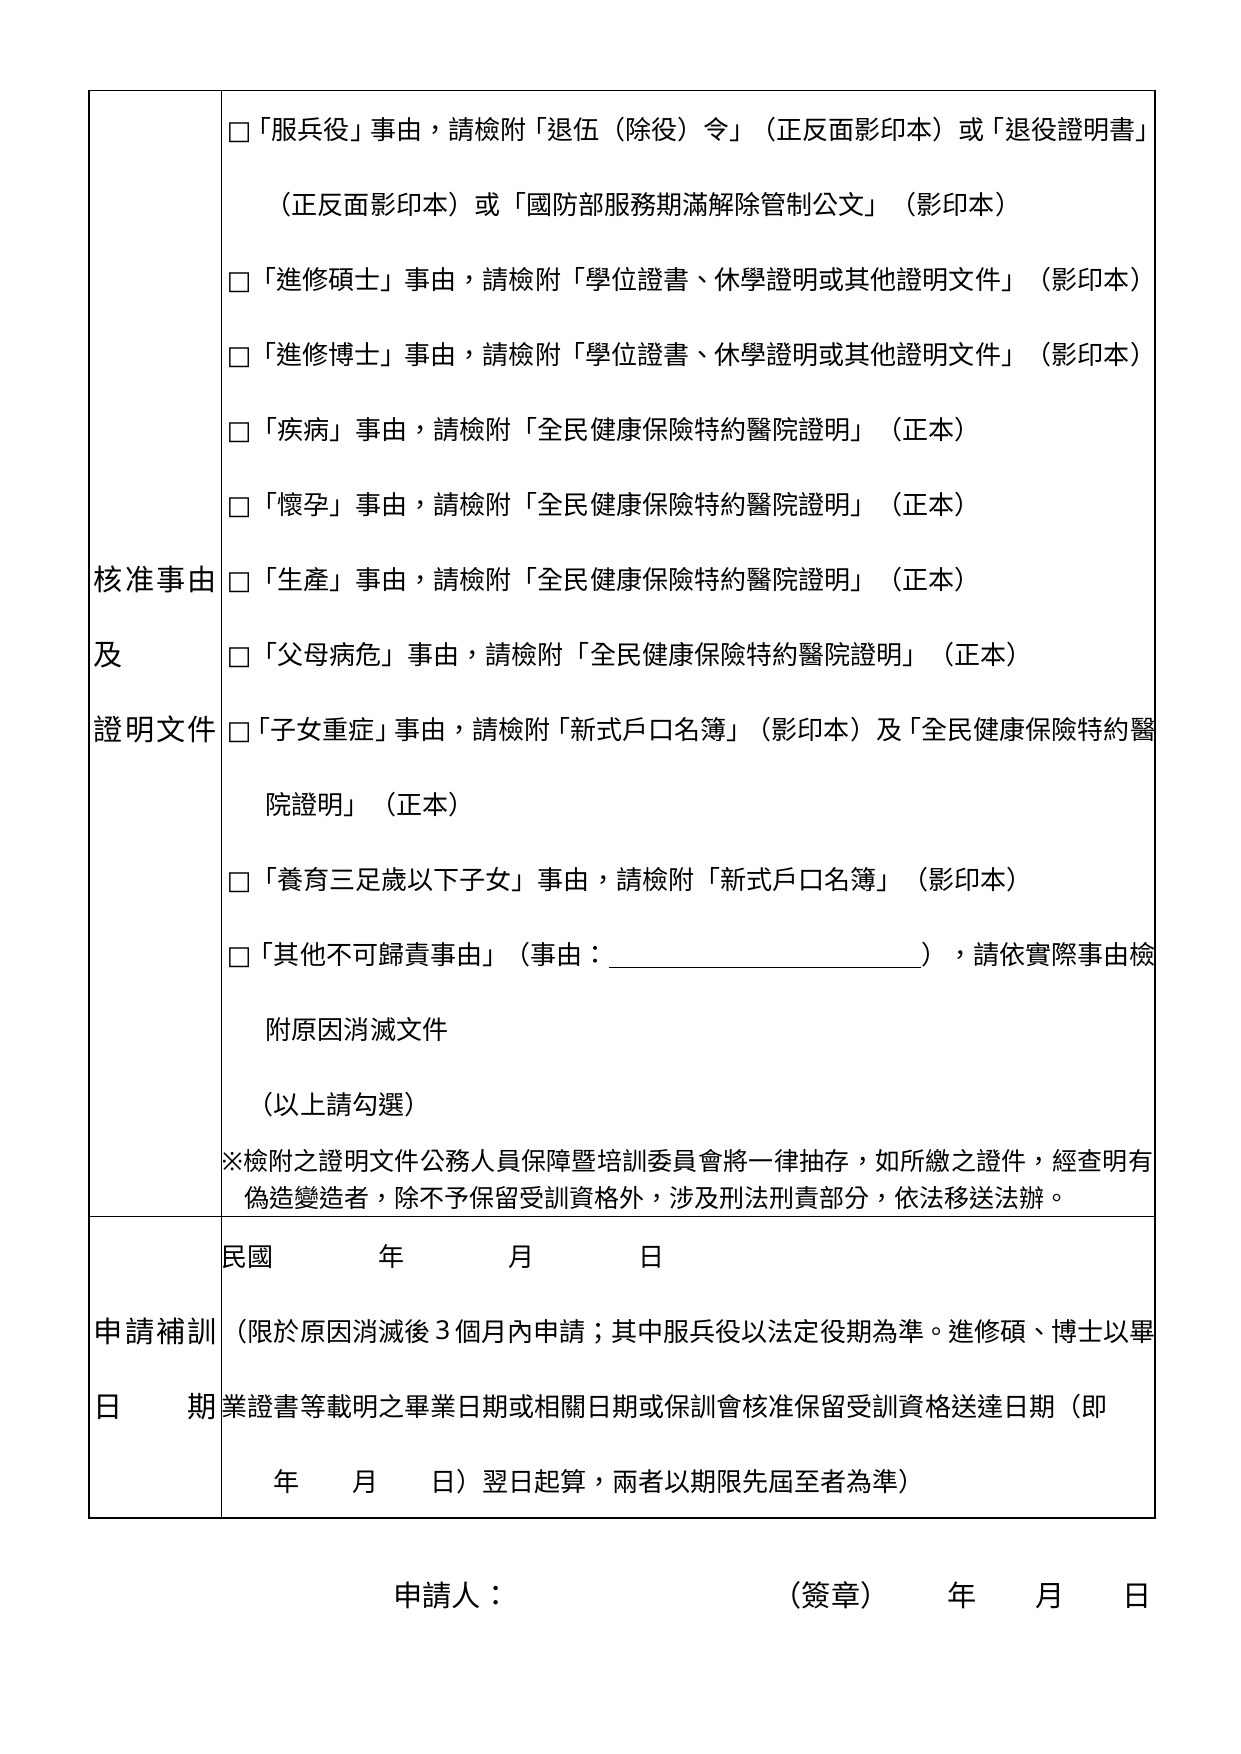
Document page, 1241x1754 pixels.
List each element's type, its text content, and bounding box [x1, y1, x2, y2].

table_cell 核准事由及 證明文件 [90, 91, 221, 1216]
table_cell 申請補訓 日 期 [90, 1217, 221, 1517]
text 申請人： （簽章） 年 月 日 [89, 1557, 1152, 1632]
table_cell 民國 年 月 日 （限於原因消滅後3個月內申請；其中服兵役以法定役期為準。進修碩、博士以畢業證書等載明之畢業日期或相關日期或保訓會核准保留受訓資格送達日期（即 年 月 日）翌日起算，兩者以期限先屆至者為準） [222, 1217, 1154, 1517]
table_cell □「服兵役」事由，請檢附「退伍（除役）令」（正反面影印本）或「退役證明書」（正反面影印本）或「國防部服務期滿解除管制公文」（影印本） □「進修碩士」事由，請檢附「學位證書、休學證明或其他證明文件」（影印本） □「進修博士」事由，請檢附「學位證書、休學證明或其他證明文件」（影印本） □「疾病」事由，請檢附「全民健康保險特約醫院證明」（正本） □「懷孕」事由，請檢附「全民健康保險特約醫院證明」（正本） □「生產」事由，請檢附「全民健康保險特約醫院證明」（正本） □「父母病危」事由，請檢附「全民健康保險特約醫院證明」（正本） □「子女重症」事由，請檢附「新式戶口名簿」（影印本）及「全民健康保險特約醫院證明」（正本） □「養育三足歲以下子女」事由，請檢附「新式戶口名簿」（影印本） □「其他不可歸責事由」（事由： ），請依實際事由檢附原因消滅文件 （以上請勾選） ※檢附之證明文件公務人員保障暨培訓委員會將一律抽存，如所繳之證件，經查明有偽造變造者，除不予保留受訓資格外，涉及刑法刑責部分，依法移送法辦。 [222, 91, 1154, 1216]
